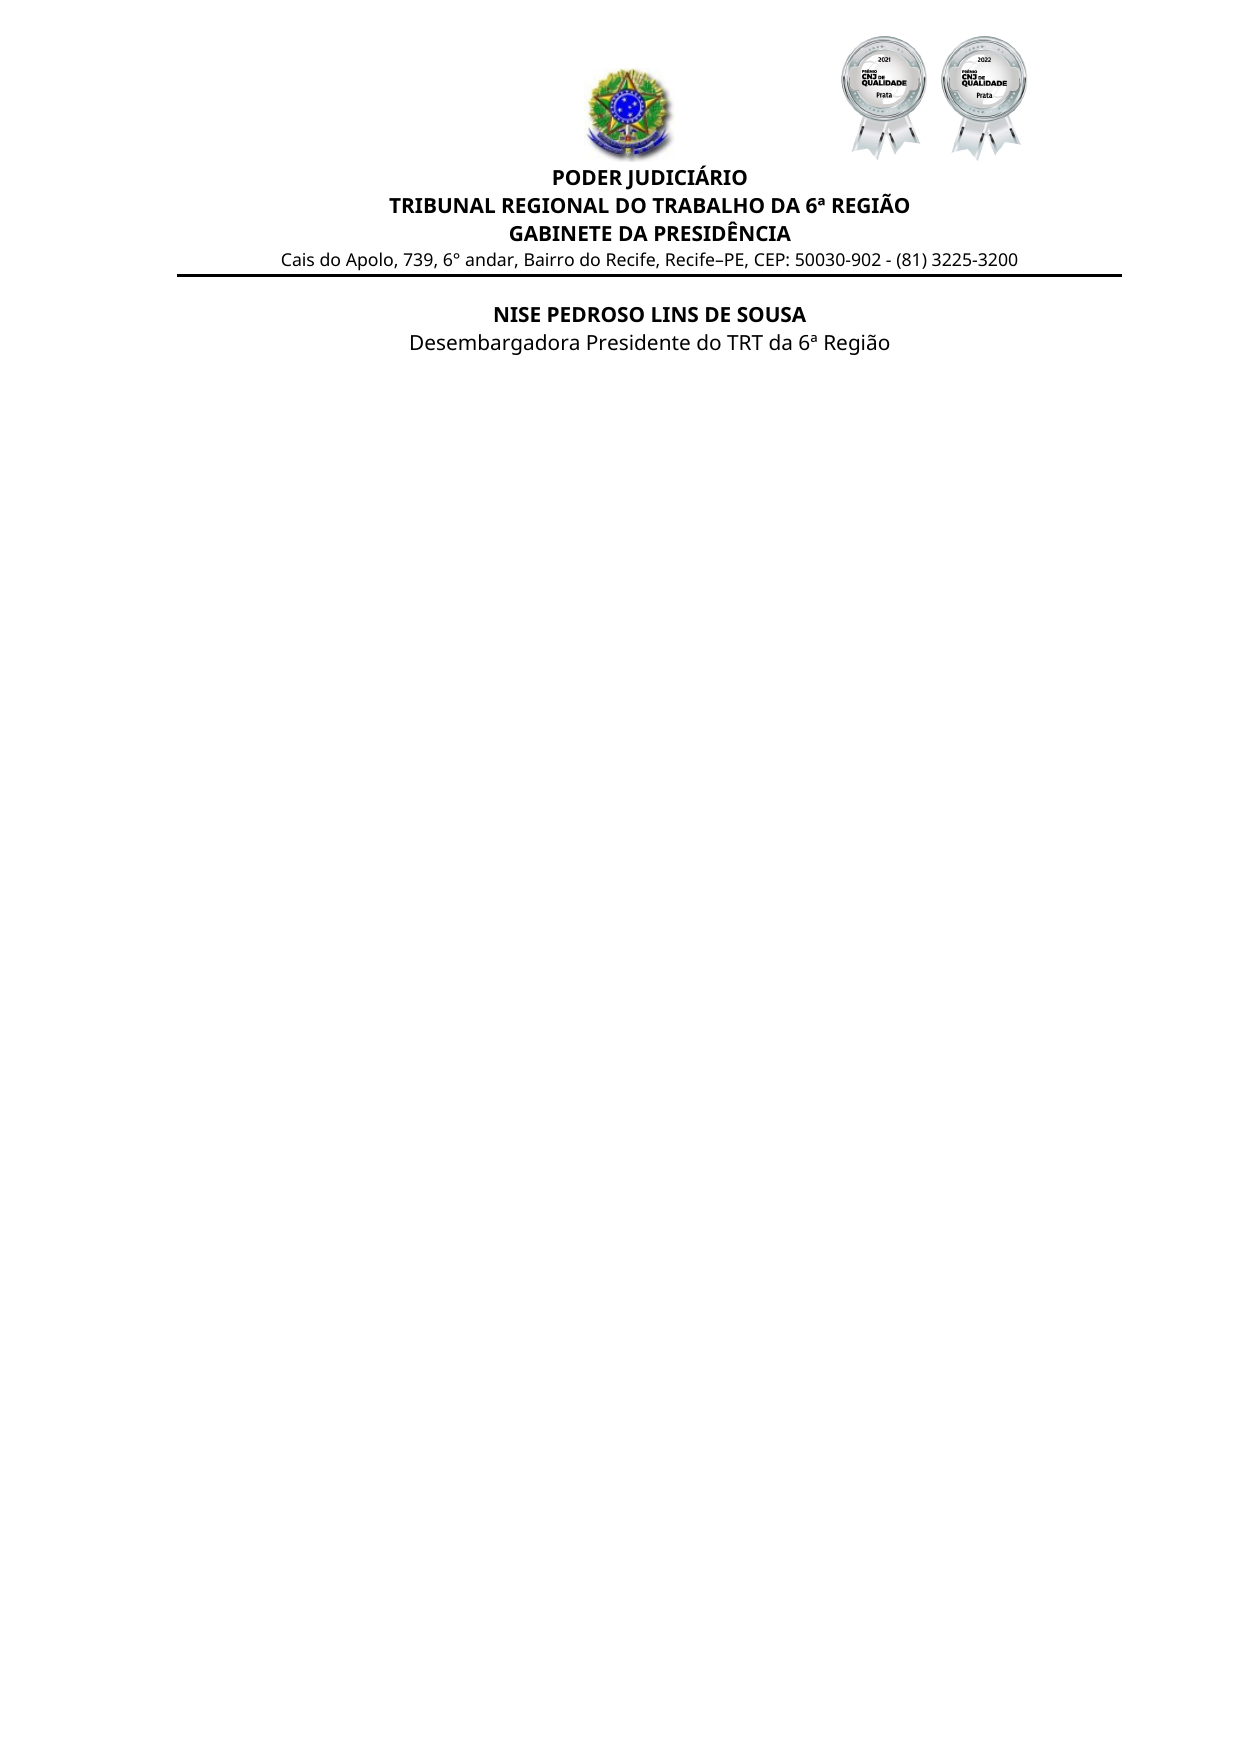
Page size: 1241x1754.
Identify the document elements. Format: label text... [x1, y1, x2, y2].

picture [584, 68, 676, 163]
text Desembargadora Presidente do TRT da 6ª Região [177, 328, 1122, 357]
picture [822, 35, 1029, 163]
text NISE PEDROSO LINS DE SOUSA [177, 300, 1122, 328]
